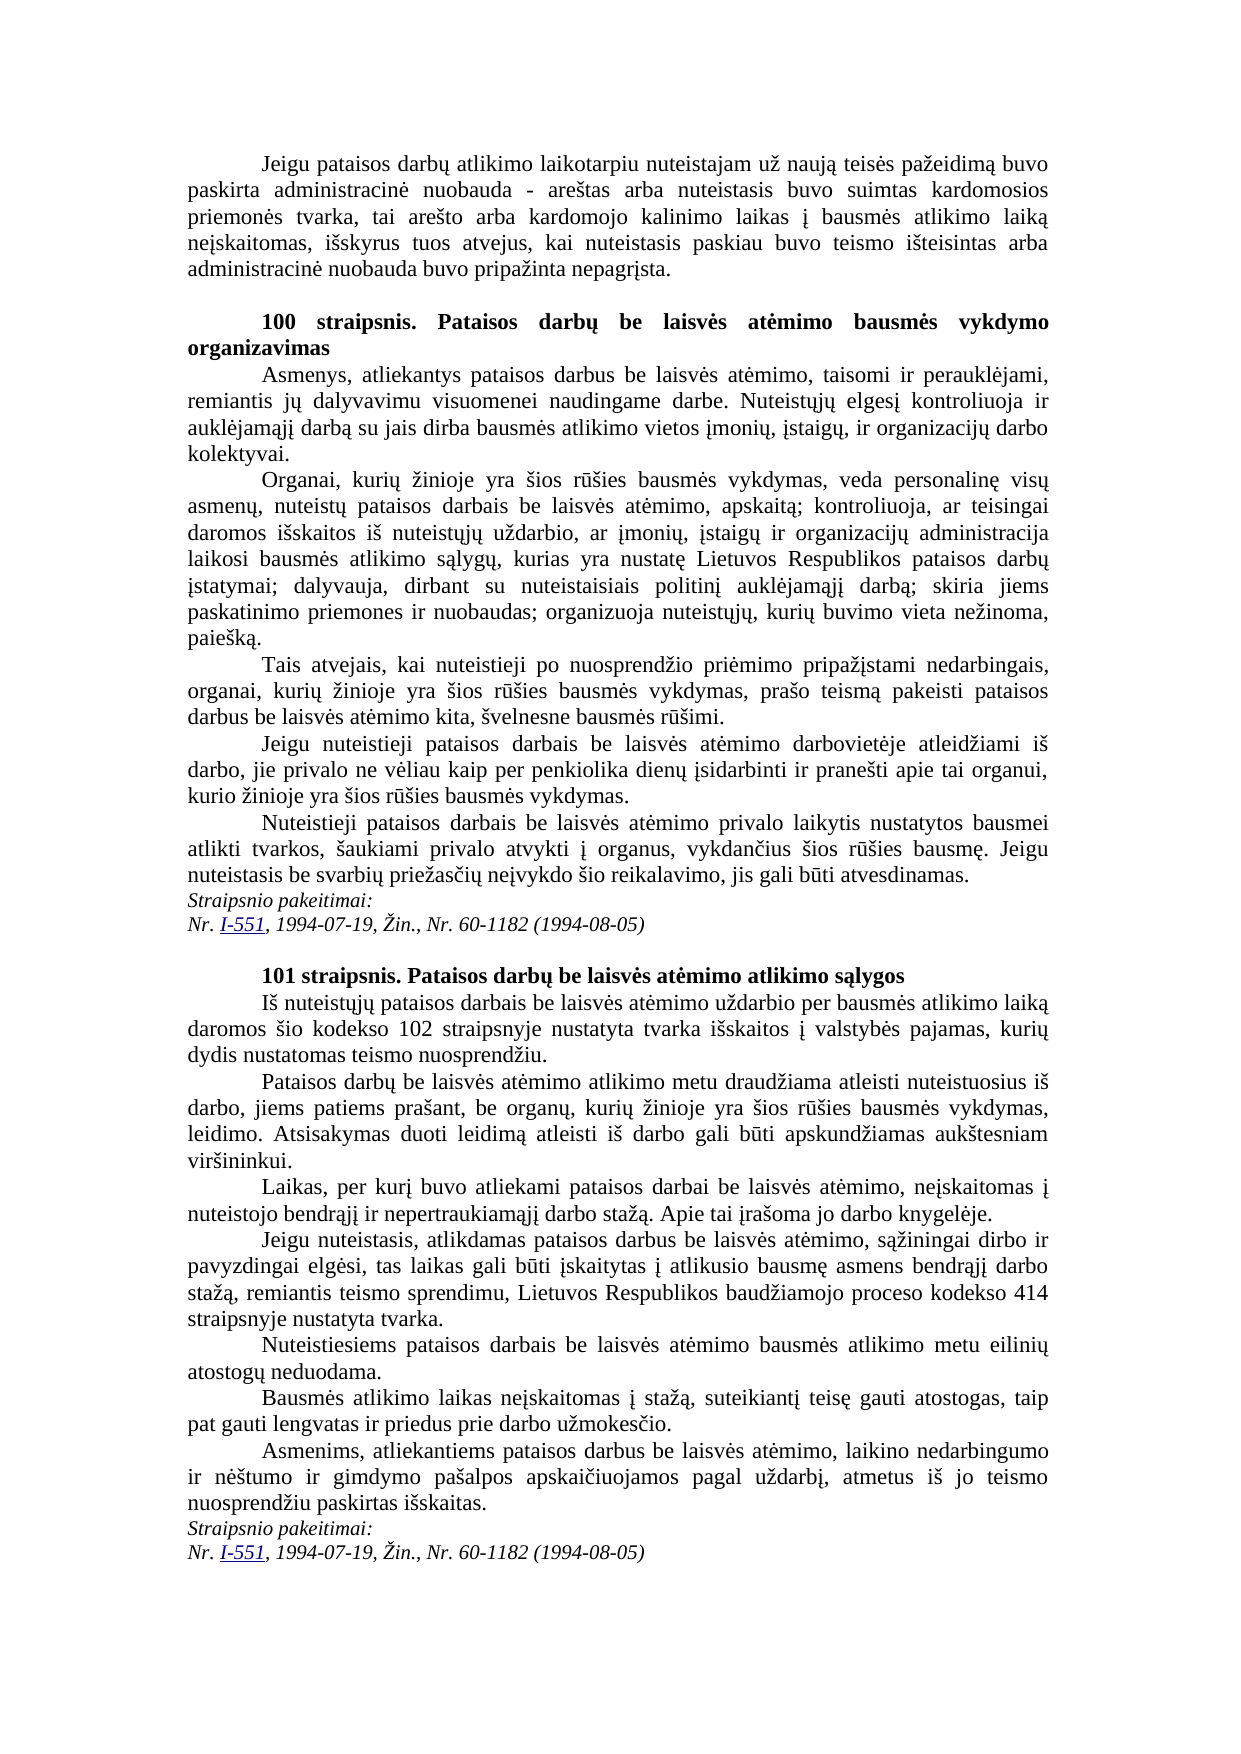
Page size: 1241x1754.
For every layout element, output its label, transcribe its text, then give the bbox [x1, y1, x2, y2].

text Tais atvejais, kai nuteistieji po nuosprendžio priėmimo pripažįstami nedarbingais, organai, kurių žinioje yra šios rūšies bausmės vykdymas, prašo teismą pakeisti pataisos darbus be laisvės atėmimo kita, švelnesne bausmės rūšimi. [187, 651, 1050, 730]
text Bausmės atlikimo laikas neįskaitomas į stažą, suteikiantį teisę gauti atostogas, taip pat gauti lengvatas ir priedus prie darbo užmokesčio. [187, 1384, 1050, 1437]
text Organai, kurių žinioje yra šios rūšies bausmės vykdymas, veda personalinę visų asmenų, nuteistų pataisos darbais be laisvės atėmimo, apskaitą; kontroliuoja, ar teisingai daromos išskaitos iš nuteistųjų uždarbio, ar įmonių, įstaigų ir organizacijų administracija laikosi bausmės atlikimo sąlygų, kurias yra nustatę Lietuvos Respublikos pataisos darbų įstatymai; dalyvauja, dirbant su nuteistaisiais politinį auklėjamąjį darbą; skiria jiems paskatinimo priemones ir nuobaudas; organizuoja nuteistųjų, kurių buvimo vieta nežinoma, paiešką. [187, 466, 1050, 651]
text Nr. I-551, 1994-07-19, Žin., Nr. 60-1182 (1994-08-05) [187, 1540, 1050, 1564]
text Iš nuteistųjų pataisos darbais be laisvės atėmimo uždarbio per bausmės atlikimo laiką daromos šio kodekso 102 straipsnyje nustatyta tvarka išskaitos į valstybės pajamas, kurių dydis nustatomas teismo nuosprendžiu. [187, 989, 1050, 1068]
text Jeigu pataisos darbų atlikimo laikotarpiu nuteistajam už naują teisės pažeidimą buvo paskirta administracinė nuobauda - areštas arba nuteistasis buvo suimtas kardomosios priemonės tvarka, tai arešto arba kardomojo kalinimo laikas į bausmės atlikimo laiką neįskaitomas, išskyrus tuos atvejus, kai nuteistasis paskiau buvo teismo išteisintas arba administracinė nuobauda buvo pripažinta nepagrįsta. [187, 150, 1050, 282]
text Laikas, per kurį buvo atliekami pataisos darbai be laisvės atėmimo, neįskaitomas į nuteistojo bendrąjį ir nepertraukiamąjį darbo stažą. Apie tai įrašoma jo darbo knygelėje. [187, 1173, 1050, 1226]
text Nuteistiesiems pataisos darbais be laisvės atėmimo bausmės atlikimo metu eilinių atostogų neduodama. [187, 1331, 1050, 1384]
text Nr. I-551, 1994-07-19, Žin., Nr. 60-1182 (1994-08-05) [187, 912, 1050, 936]
text Straipsnio pakeitimai: [187, 888, 1050, 912]
text Asmenys, atliekantys pataisos darbus be laisvės atėmimo, taisomi ir perauklėjami, remiantis jų dalyvavimu visuomenei naudingame darbe. Nuteistųjų elgesį kontroliuoja ir auklėjamąjį darbą su jais dirba bausmės atlikimo vietos įmonių, įstaigų, ir organizacijų darbo kolektyvai. [187, 361, 1050, 466]
text Jeigu nuteistasis, atlikdamas pataisos darbus be laisvės atėmimo, sąžiningai dirbo ir pavyzdingai elgėsi, tas laikas gali būti įskaitytas į atlikusio bausmę asmens bendrąjį darbo stažą, remiantis teismo sprendimu, Lietuvos Respublikos baudžiamojo proceso kodekso 414 straipsnyje nustatyta tvarka. [187, 1226, 1050, 1331]
text 101 straipsnis. Pataisos darbų be laisvės atėmimo atlikimo sąlygos [187, 962, 1050, 989]
text Pataisos darbų be laisvės atėmimo atlikimo metu draudžiama atleisti nuteistuosius iš darbo, jiems patiems prašant, be organų, kurių žinioje yra šios rūšies bausmės vykdymas, leidimo. Atsisakymas duoti leidimą atleisti iš darbo gali būti apskundžiamas aukštesniam viršininkui. [187, 1068, 1050, 1173]
text 100 straipsnis. Pataisos darbų be laisvės atėmimo bausmės vykdymo organizavimas [187, 308, 1050, 361]
text Asmenims, atliekantiems pataisos darbus be laisvės atėmimo, laikino nedarbingumo ir nėštumo ir gimdymo pašalpos apskaičiuojamos pagal uždarbį, atmetus iš jo teismo nuosprendžiu paskirtas išskaitas. [187, 1437, 1050, 1516]
text Straipsnio pakeitimai: [187, 1516, 1050, 1540]
text Jeigu nuteistieji pataisos darbais be laisvės atėmimo darbovietėje atleidžiami iš darbo, jie privalo ne vėliau kaip per penkiolika dienų įsidarbinti ir pranešti apie tai organui, kurio žinioje yra šios rūšies bausmės vykdymas. [187, 730, 1050, 809]
text Nuteistieji pataisos darbais be laisvės atėmimo privalo laikytis nustatytos bausmei atlikti tvarkos, šaukiami privalo atvykti į organus, vykdančius šios rūšies bausmę. Jeigu nuteistasis be svarbių priežasčių neįvykdo šio reikalavimo, jis gali būti atvesdinamas. [187, 809, 1050, 888]
